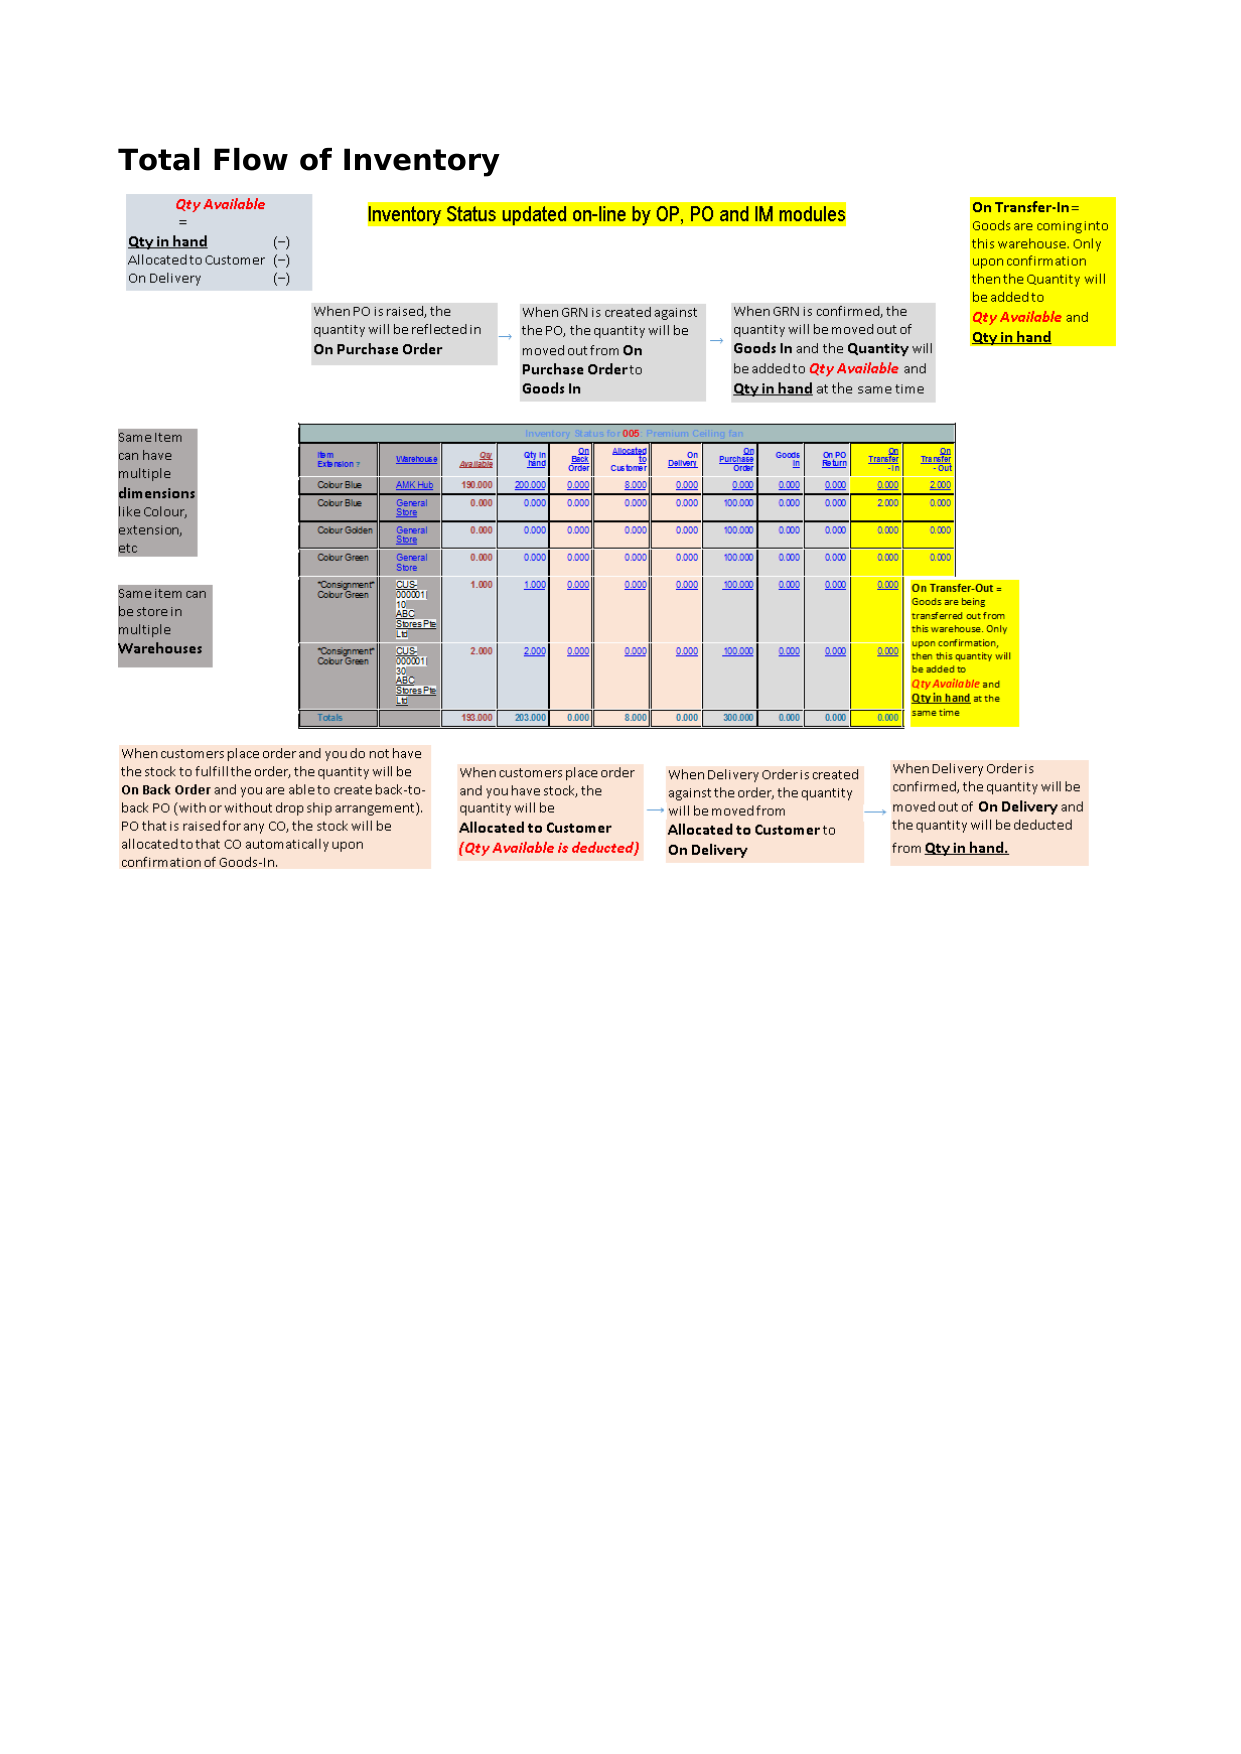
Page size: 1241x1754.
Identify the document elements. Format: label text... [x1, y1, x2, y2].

picture [118, 189, 1123, 880]
subtitle Total Flow of Inventory [118, 143, 1122, 177]
